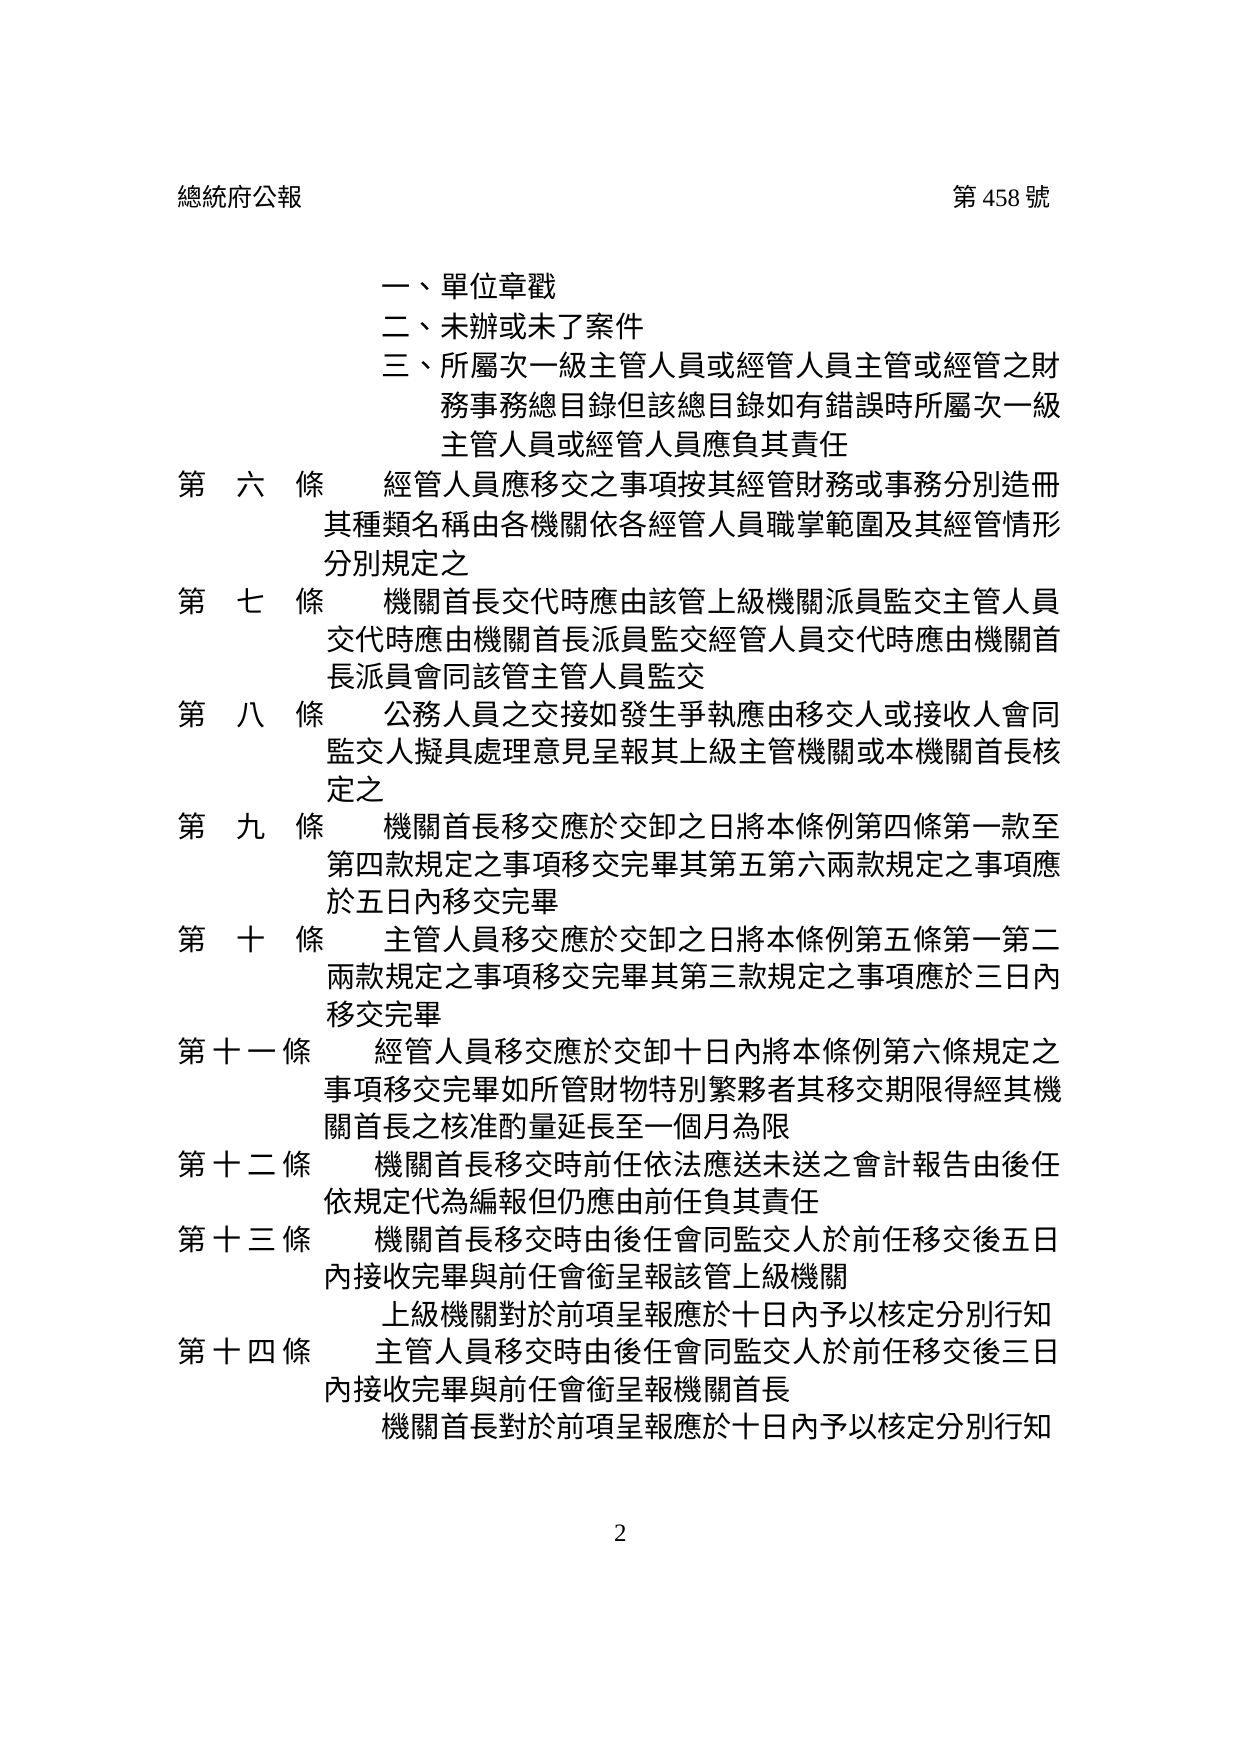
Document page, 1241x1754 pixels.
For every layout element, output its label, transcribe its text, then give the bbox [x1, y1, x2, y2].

text 第 十 條 主管人員移交應於交卸之日將本條例第五條第一第二兩款規定之事項移交完畢其第三款規定之事項應於三日內移交完畢 [177, 920, 1063, 1032]
text 二、未辦或未了案件 [381, 305, 1063, 345]
text 第十三條 機關首長移交時由後任會同監交人於前任移交後五日內接收完畢與前任會銜呈報該管上級機關 [177, 1220, 1063, 1295]
text 第 八 條 公務人員之交接如發生爭執應由移交人或接收人會同監交人擬具處理意見呈報其上級主管機關或本機關首長核定之 [177, 695, 1063, 807]
text 第十四條 主管人員移交時由後任會同監交人於前任移交後三日內接收完畢與前任會銜呈報機關首長 [177, 1332, 1063, 1407]
text 第十二條 機關首長移交時前任依法應送未送之會計報告由後任依規定代為編報但仍應由前任負其責任 [177, 1145, 1063, 1220]
text 一、單位章戳 [381, 266, 1063, 305]
text 第 六 條 經管人員應移交之事項按其經管財務或事務分別造冊其種類名稱由各機關依各經管人員職掌範圍及其經管情形分別規定之 [177, 464, 1063, 582]
text 上級機關對於前項呈報應於十日內予以核定分別行知 [323, 1295, 1063, 1332]
text 第 九 條 機關首長移交應於交卸之日將本條例第四條第一款至第四款規定之事項移交完畢其第五第六兩款規定之事項應於五日內移交完畢 [177, 807, 1063, 920]
text 第 七 條 機關首長交代時應由該管上級機關派員監交主管人員交代時應由機關首長派員監交經管人員交代時應由機關首長派員會同該管主管人員監交 [177, 582, 1063, 695]
text 三、所屬次一級主管人員或經管人員主管或經管之財務事務總目錄但該總目錄如有錯誤時所屬次一級主管人員或經管人員應負其責任 [381, 345, 1063, 464]
text 機關首長對於前項呈報應於十日內予以核定分別行知 [323, 1407, 1063, 1445]
text 第十一條 經管人員移交應於交卸十日內將本條例第六條規定之事項移交完畢如所管財物特別繁夥者其移交期限得經其機關首長之核准酌量延長至一個月為限 [177, 1032, 1063, 1145]
